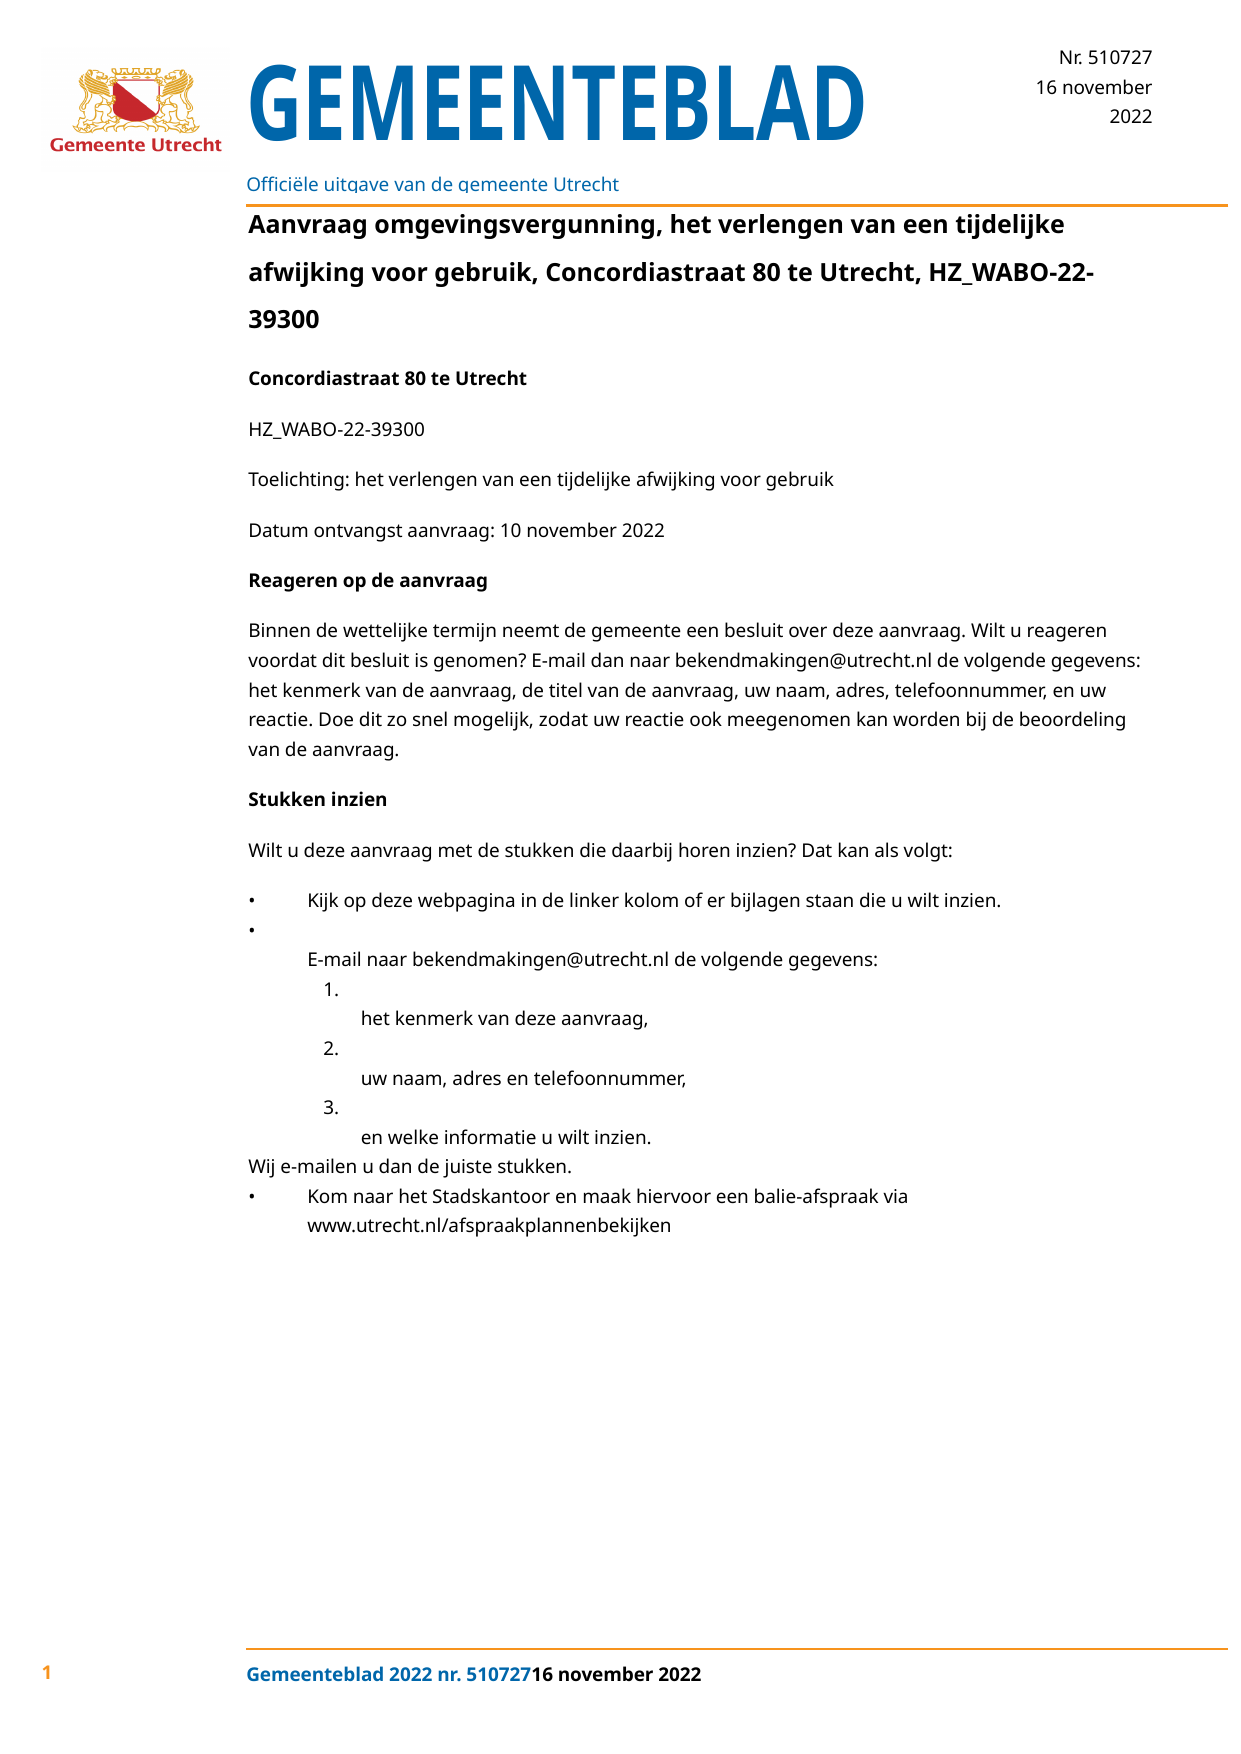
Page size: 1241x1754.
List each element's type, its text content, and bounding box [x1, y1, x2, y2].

list het kenmerk van deze aanvraag, [323, 1006, 1152, 1031]
list uw naam, adres en telefoonnummer, [323, 1065, 1152, 1090]
list en welke informatie u wilt inzien. [323, 1124, 1152, 1149]
list Kijk op deze webpagina in de linker kolom of er bijlagen staan die u wilt inzien. [248, 887, 1152, 913]
text Concordiastraat 80 te Utrecht [248, 366, 1152, 391]
text Wij e-mailen u dan de juiste stukken. [248, 1153, 1152, 1179]
text Aanvraag omgevingsvergunning, het verlengen van een tijdelijke afwijking voor gebruik, Concordiastraat 80 te Utrecht, HZ_WABO-22-39300 [248, 207, 1152, 336]
list Kom naar het Stadskantoor en maak hiervoor een balie-afspraak via www.utrecht.nl/afspraakplannenbekijken [248, 1183, 1152, 1238]
list E-mail naar bekendmakingen@utrecht.nl de volgende gegevens: [248, 946, 1152, 972]
text Reageren op de aanvraag [248, 567, 1152, 593]
picture [41, 47, 231, 172]
text Wilt u deze aanvraag met de stukken die daarbij horen inzien? Dat kan als volgt: [248, 837, 1152, 862]
text HZ_WABO-22-39300 [248, 416, 1152, 442]
text Datum ontvangst aanvraag: 10 november 2022 [248, 517, 1152, 542]
text Stukken inzien [248, 786, 1152, 812]
text Toelichting: het verlengen van een tijdelijke afwijking voor gebruik [248, 466, 1152, 492]
text Binnen de wettelijke termijn neemt de gemeente een besluit over deze aanvraag. Wilt u reageren voordat dit besluit is genomen? E-mail dan naar bekendmakingen@utrecht.nl de volgende gegevens: het kenmerk van de aanvraag, de titel van de aanvraag, uw naam, adres, telefoonnummer, en uw reactie. Doe dit zo snel mogelijk, zodat uw reactie ook meegenomen kan worden bij de beoordeling van de aanvraag. [248, 618, 1152, 762]
